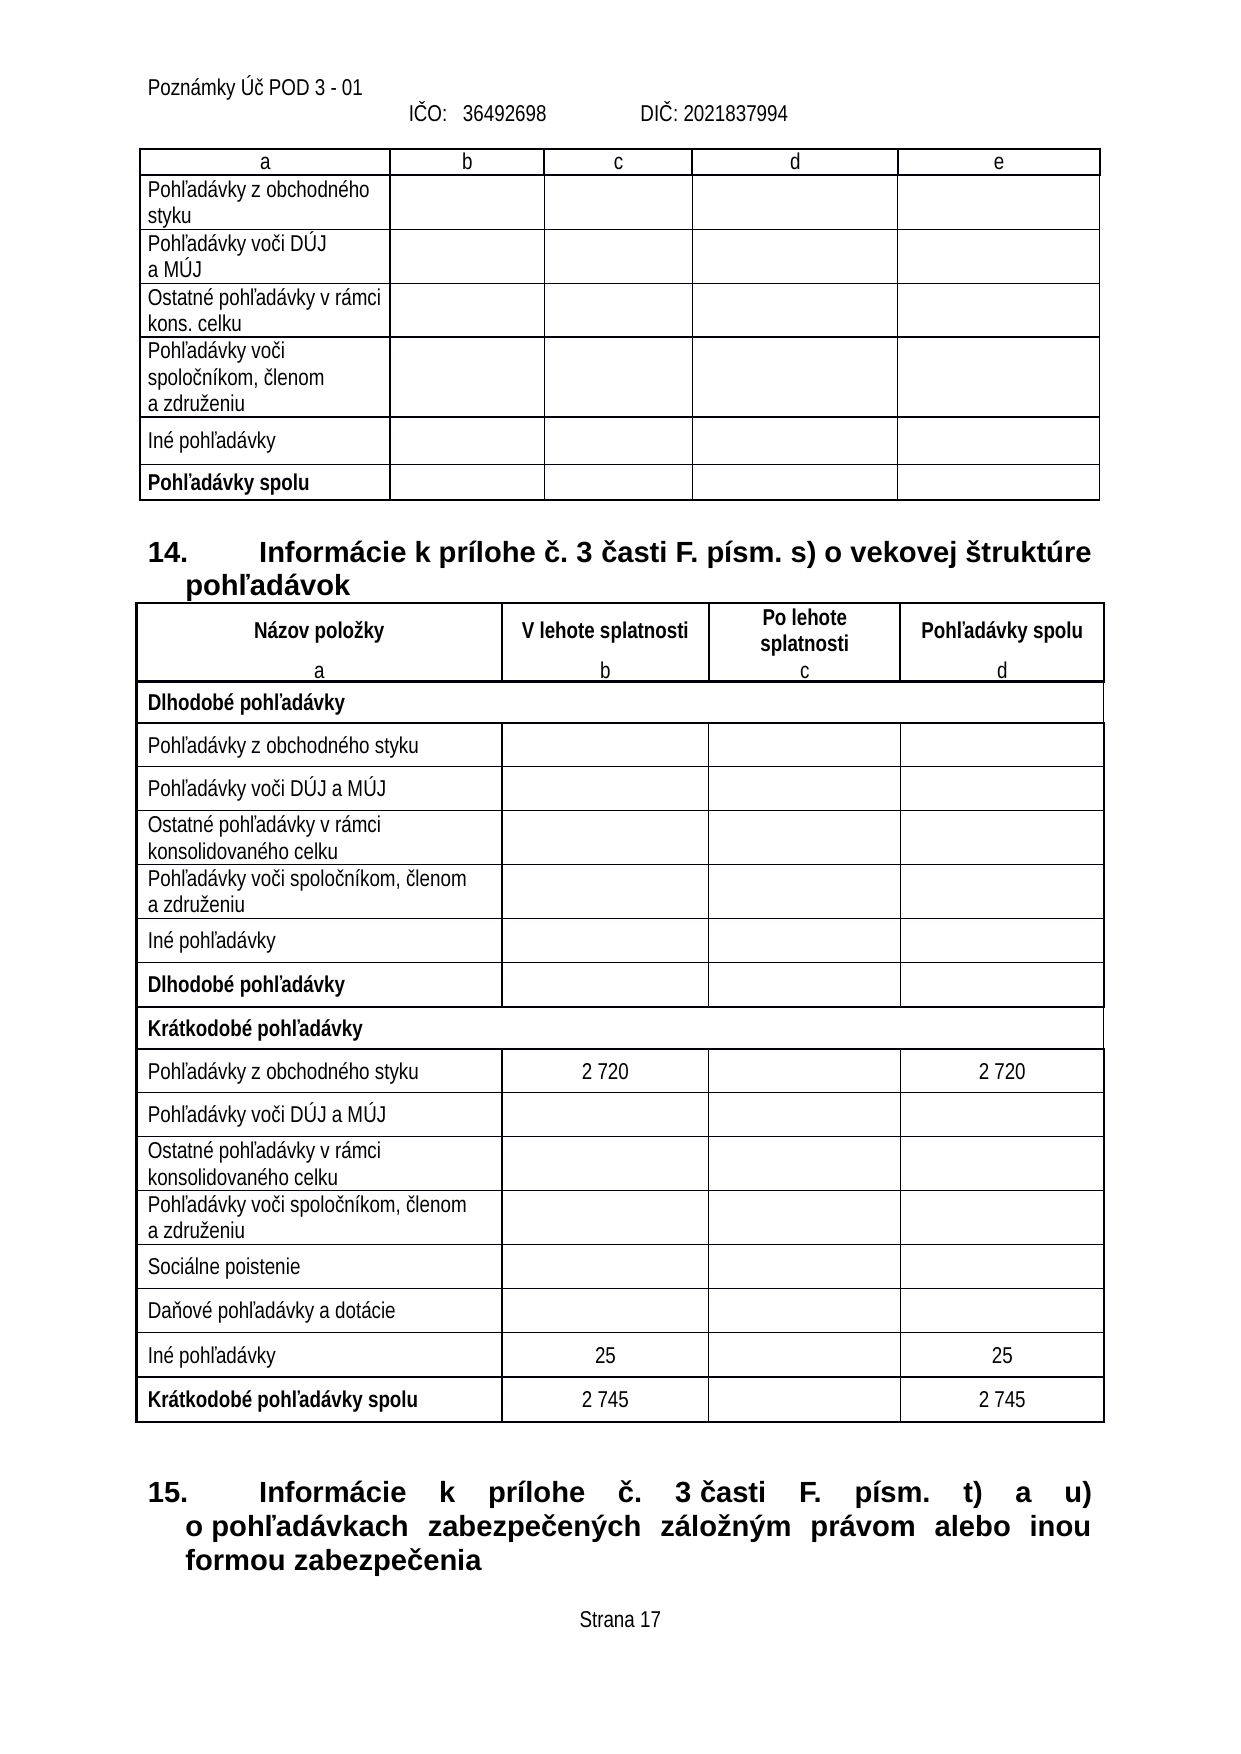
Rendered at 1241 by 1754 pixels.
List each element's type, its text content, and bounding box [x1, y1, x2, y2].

table_cell [693, 176, 897, 229]
table_cell [709, 1378, 900, 1421]
table_cell [503, 1137, 708, 1190]
table_cell Krátkodobé pohľadávky [138, 1008, 1103, 1048]
table_cell a [138, 657, 501, 680]
table_cell [898, 284, 1099, 336]
list Informácie k prílohe č. 3 časti F. písm. t) a u) o pohľadávkach zabezpečených záložným právom alebo inou formou zabezpečenia [148, 1476, 1092, 1576]
table_cell Pohľadávky voči DÚJ a MÚJ [141, 230, 389, 283]
table_cell [898, 338, 1099, 416]
table_cell [503, 919, 708, 962]
table_cell [503, 811, 708, 864]
table_cell c [710, 657, 899, 680]
table_cell [391, 176, 544, 229]
table_cell [709, 1137, 900, 1190]
table_cell [709, 724, 900, 766]
table_cell 25 [901, 1333, 1103, 1376]
table_cell [901, 919, 1103, 962]
table_cell Pohľadávky spolu [141, 465, 389, 499]
table_header V lehote splatnosti [503, 604, 708, 657]
table_cell [545, 284, 692, 336]
table_cell Dlhodobé pohľadávky [138, 963, 501, 1006]
table_header Po lehote splatnosti [710, 604, 899, 657]
table_cell [503, 724, 708, 766]
table_cell [693, 418, 897, 464]
table_cell [391, 418, 544, 464]
table_cell [898, 176, 1099, 229]
table_cell [898, 418, 1099, 464]
table_cell [709, 1050, 900, 1092]
table_cell [709, 919, 900, 962]
table_cell Iné pohľadávky [138, 919, 501, 962]
table_cell [709, 811, 900, 864]
table_cell [898, 465, 1099, 499]
table_cell [901, 724, 1103, 766]
table_cell d [693, 150, 897, 174]
table_cell [545, 418, 692, 464]
table_cell Pohľadávky voči spoločníkom, členom a združeniu [138, 1191, 501, 1244]
table_cell Pohľadávky voči DÚJ a MÚJ [138, 767, 501, 810]
table_cell 25 [503, 1333, 708, 1376]
table_cell Ostatné pohľadávky v rámci konsolidovaného celku [138, 1137, 501, 1190]
table_cell [693, 284, 897, 336]
table_cell Pohľadávky voči spoločníkom, členom a združeniu [138, 865, 501, 918]
table_cell [503, 963, 708, 1006]
table_cell [901, 1137, 1103, 1190]
table_cell [709, 963, 900, 1006]
table_cell Iné pohľadávky [141, 418, 389, 464]
table_cell [503, 865, 708, 918]
table_cell [709, 1333, 900, 1376]
table_cell [503, 1191, 708, 1244]
table_cell c [545, 150, 691, 174]
table_cell 2 745 [503, 1378, 708, 1421]
table_header Názov položky [138, 604, 501, 657]
table_cell [709, 1245, 900, 1288]
table_cell Dlhodobé pohľadávky [138, 683, 1103, 722]
table_cell [693, 465, 897, 499]
table_cell [901, 811, 1103, 864]
table_cell Pohľadávky z obchodného styku [138, 724, 501, 766]
table_cell Sociálne poistenie [138, 1245, 501, 1288]
table_cell [545, 465, 692, 499]
table_cell b [503, 657, 708, 680]
table_cell [545, 230, 692, 283]
table_cell [693, 230, 897, 283]
table_cell Pohľadávky voči spoločníkom, členom a združeniu [141, 338, 389, 416]
table_cell [503, 1093, 708, 1136]
table_cell 2 720 [503, 1050, 708, 1092]
table_cell [709, 767, 900, 810]
table_cell Ostatné pohľadávky v rámci kons. celku [141, 284, 389, 336]
table_cell 2 745 [901, 1378, 1103, 1421]
table_cell [391, 338, 544, 416]
list Informácie k prílohe č. 3 časti F. písm. s) o vekovej štruktúre pohľadávok [148, 535, 1092, 602]
table_cell b [391, 150, 543, 174]
table_cell Daňové pohľadávky a dotácie [138, 1289, 501, 1332]
table_cell [901, 865, 1103, 918]
table_cell [901, 1245, 1103, 1288]
table_cell [545, 338, 692, 416]
table_cell [503, 1289, 708, 1332]
table_cell [503, 767, 708, 810]
table_cell [391, 230, 544, 283]
table_cell a [141, 150, 389, 174]
table_header Pohľadávky spolu [901, 604, 1103, 657]
table_cell e [899, 150, 1099, 174]
table_cell Pohľadávky z obchodného styku [138, 1050, 501, 1092]
table_cell Iné pohľadávky [138, 1333, 501, 1376]
table_cell [503, 1245, 708, 1288]
table_cell Pohľadávky voči DÚJ a MÚJ [138, 1093, 501, 1136]
table_cell Krátkodobé pohľadávky spolu [138, 1378, 501, 1421]
table_cell [901, 1093, 1103, 1136]
table_cell [545, 176, 692, 229]
table_cell Ostatné pohľadávky v rámci konsolidovaného celku [138, 811, 501, 864]
table_cell [901, 963, 1103, 1006]
table_cell [709, 1093, 900, 1136]
table_cell [898, 230, 1099, 283]
table_cell [901, 767, 1103, 810]
table_cell [901, 1289, 1103, 1332]
table_cell 2 720 [901, 1050, 1103, 1092]
table_cell [709, 1191, 900, 1244]
table_cell [391, 465, 544, 499]
table_cell [391, 284, 544, 336]
table_cell [901, 1191, 1103, 1244]
table_cell [709, 865, 900, 918]
table_cell Pohľadávky z obchodného styku [141, 176, 389, 229]
table_cell [709, 1289, 900, 1332]
table_cell d [901, 657, 1103, 680]
table_cell [693, 338, 897, 416]
